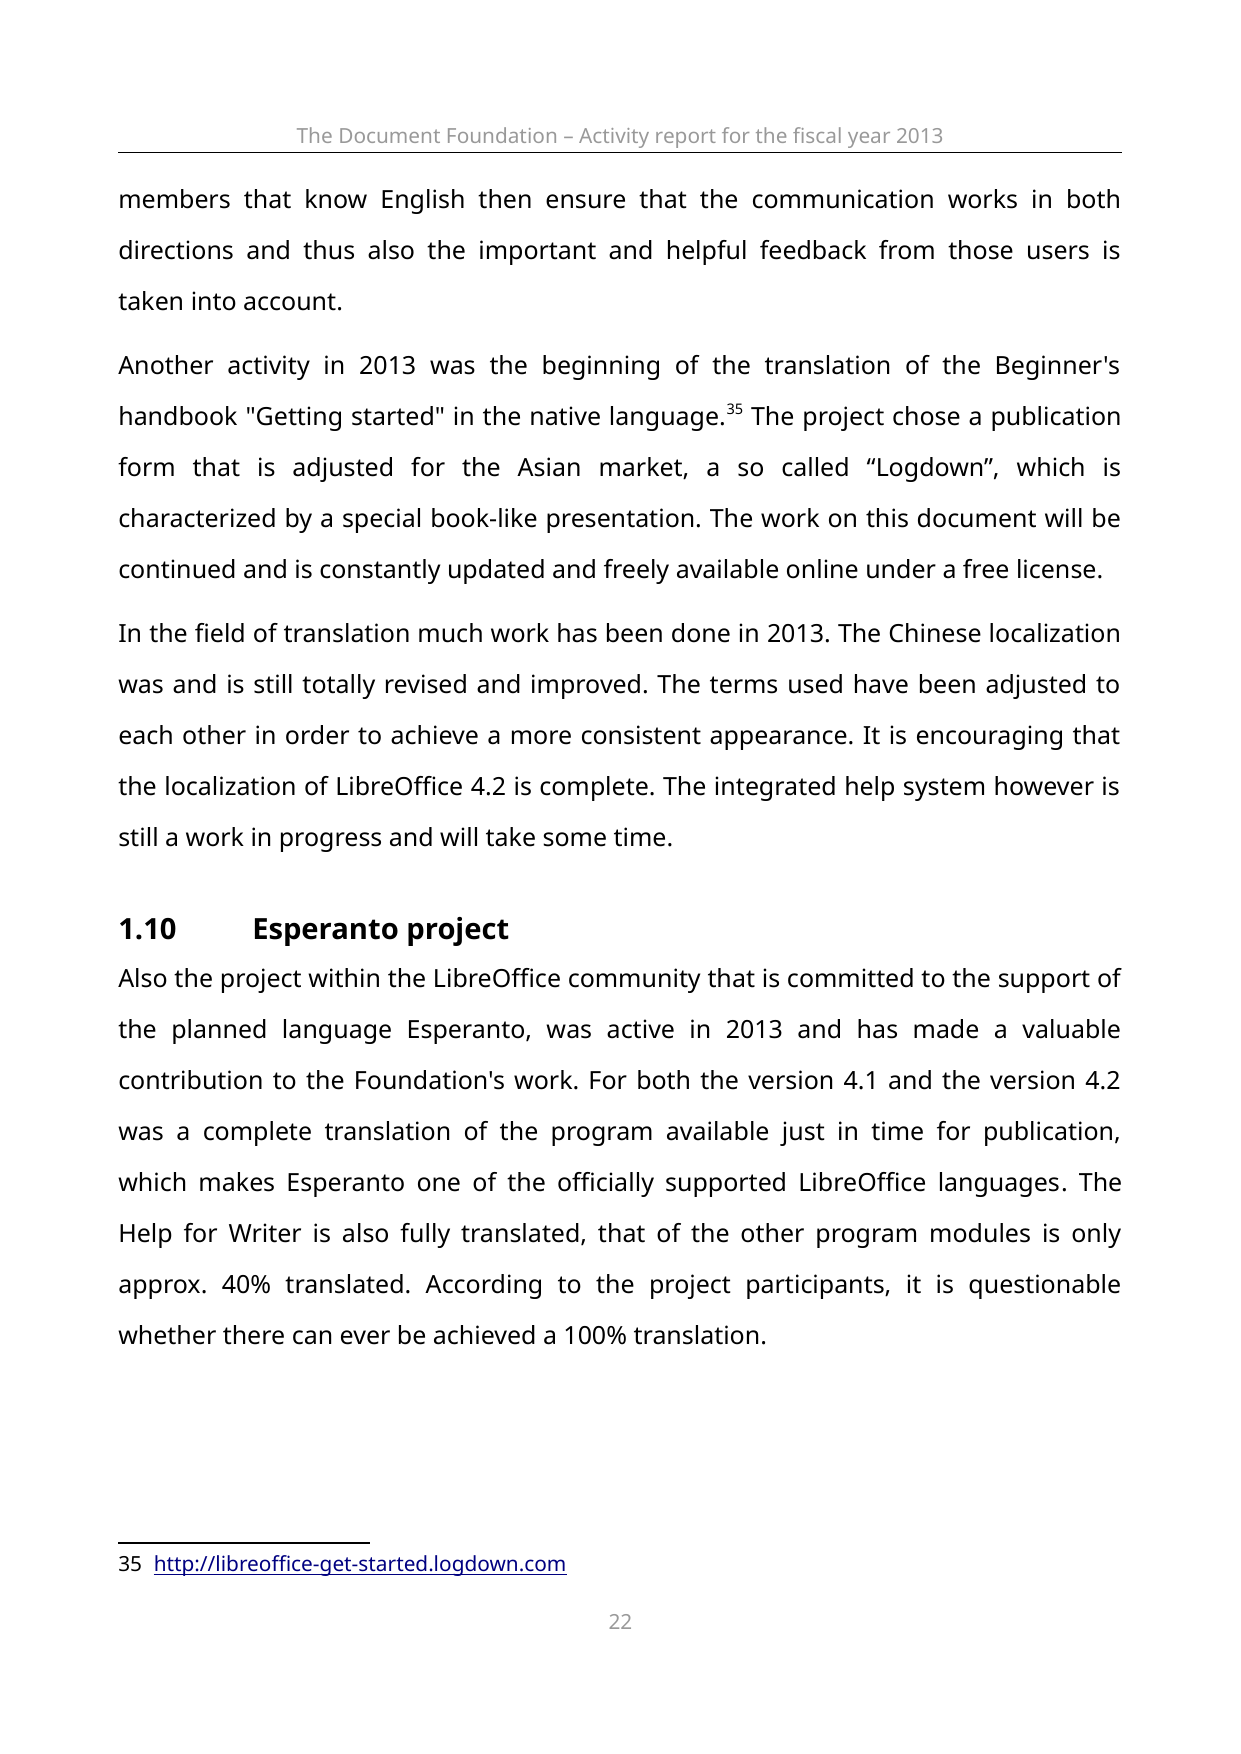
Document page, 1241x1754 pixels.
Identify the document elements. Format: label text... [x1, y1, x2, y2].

text Another activity in 2013 was the beginning of the translation of the Beginner's handbook "Getting started" in the native language. The project chose a publication form that is adjusted for the Asian market, a so called “Logdown”, which is characterized by a special book-like presentation. The work on this document will be continued and is constantly updated and freely available online under a free license. [118, 348, 1122, 586]
text http://libreoffice-get-started.logdown.com [118, 1549, 1122, 1578]
subtitle Esperanto project [118, 908, 1122, 948]
text Also the project within the LibreOffice community that is committed to the support of the planned language Esperanto, was active in 2013 and has made a valuable contribution to the Foundation's work. For both the version 4.1 and the version 4.2 was a complete translation of the program available just in time for publication, which makes Esperanto one of the officially supported LibreOffice languages​​. The Help for Writer is also fully translated, that of the other program modules is only approx. 40% translated. According to the project participants, it is questionable whether there can ever be achieved a 100% translation. [118, 960, 1122, 1352]
text members that know English then ensure that the communication works in both directions and thus also the important and helpful feedback from those users is taken into account. [118, 182, 1122, 318]
text In the field of translation much work has been done in 2013. The Chinese localization was and is still totally revised and improved. The terms used have been adjusted to each other in order to achieve a more consistent appearance. It is encouraging that the localization of LibreOffice 4.2 is complete. The integrated help system however is still a work in progress and will take some time. [118, 615, 1122, 853]
